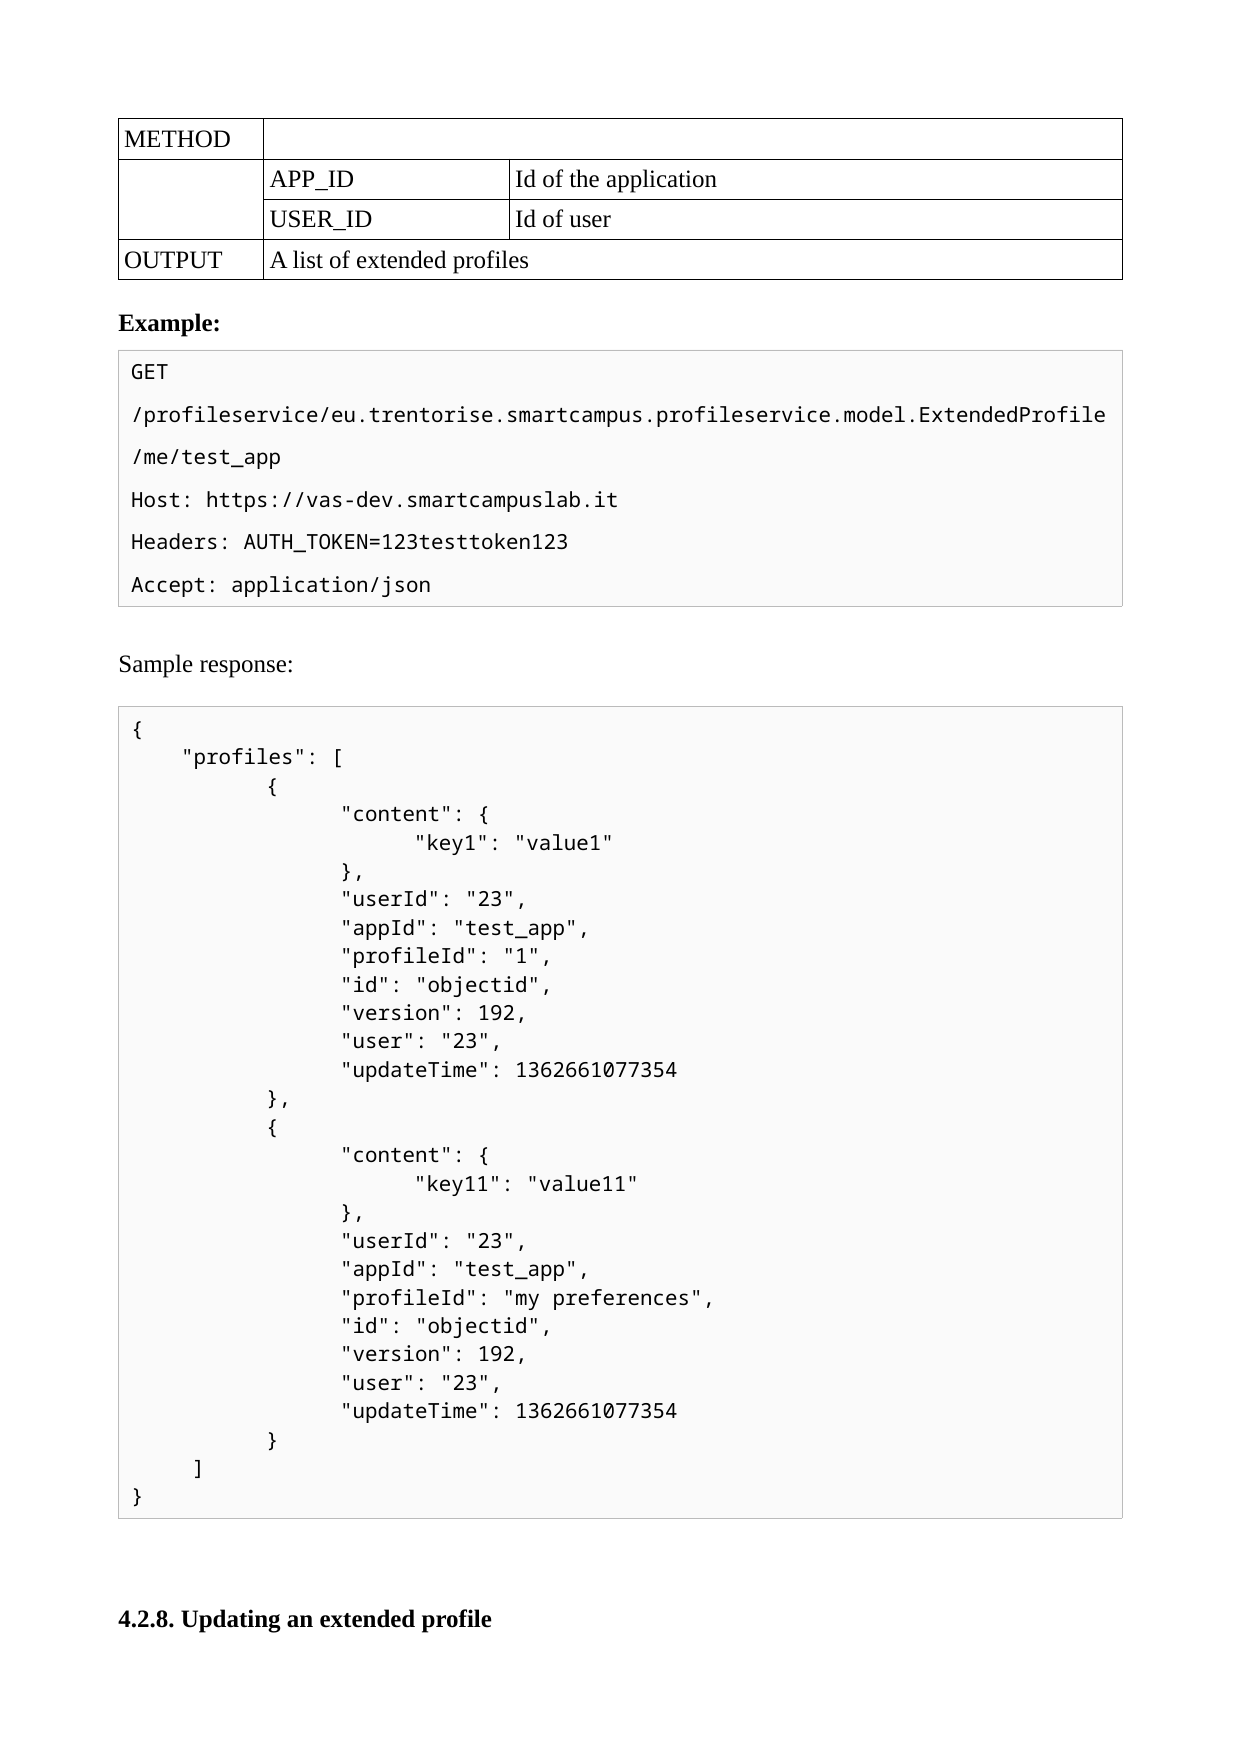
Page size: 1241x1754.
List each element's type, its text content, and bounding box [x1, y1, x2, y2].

text Sample response: [118, 649, 1122, 677]
text GET /profileservice/eu.trentorise.smartcampus.profileservice.model.ExtendedProfile/me/test_app [119, 351, 1122, 471]
text "updateTime": 1362661077354 [119, 1047, 1122, 1076]
text }, [119, 848, 1122, 877]
table_cell Id of user [510, 200, 1122, 239]
text "userId": "23", [119, 1218, 1122, 1247]
table_cell A list of extended profiles [264, 240, 1122, 279]
text "version": 192, [119, 1332, 1122, 1360]
text Example: [118, 308, 1122, 337]
text { [119, 707, 1122, 735]
text "updateTime": 1362661077354 [119, 1389, 1122, 1417]
table_cell APP_ID [264, 160, 509, 199]
text "id": "objectid", [119, 962, 1122, 991]
table_cell [264, 119, 1122, 158]
text 4.2.8. Updating an extended profile [118, 1604, 1122, 1633]
text "content": { [119, 1133, 1122, 1161]
text "appId": "test_app", [119, 905, 1122, 934]
text "id": "objectid", [119, 1303, 1122, 1332]
text "content": { [119, 792, 1122, 820]
text "profileId": "1", [119, 934, 1122, 962]
table_cell METHOD [119, 119, 263, 158]
table_cell [119, 160, 263, 239]
text "user": "23", [119, 1019, 1122, 1047]
text "key11": "value11" [119, 1161, 1122, 1190]
text }, [119, 1190, 1122, 1218]
text ] [119, 1446, 1122, 1474]
table_cell Id of the application [510, 160, 1122, 199]
text "key1": "value1" [119, 820, 1122, 848]
text "userId": "23", [119, 877, 1122, 905]
table_cell USER_ID [264, 200, 509, 239]
text "user": "23", [119, 1360, 1122, 1389]
text { [119, 763, 1122, 792]
text Accept: application/json [119, 562, 1122, 606]
text "version": 192, [119, 991, 1122, 1019]
text "appId": "test_app", [119, 1247, 1122, 1275]
text Host: https://vas-dev.smartcampuslab.it [119, 477, 1122, 513]
table_cell OUTPUT [119, 240, 263, 279]
text } [119, 1417, 1122, 1446]
text "profileId": "my preferences", [119, 1275, 1122, 1303]
text } [119, 1474, 1122, 1518]
text { [119, 1104, 1122, 1133]
text "profiles": [ [119, 735, 1122, 763]
text Headers: AUTH_TOKEN=123testtoken123 [119, 520, 1122, 556]
text }, [119, 1076, 1122, 1104]
